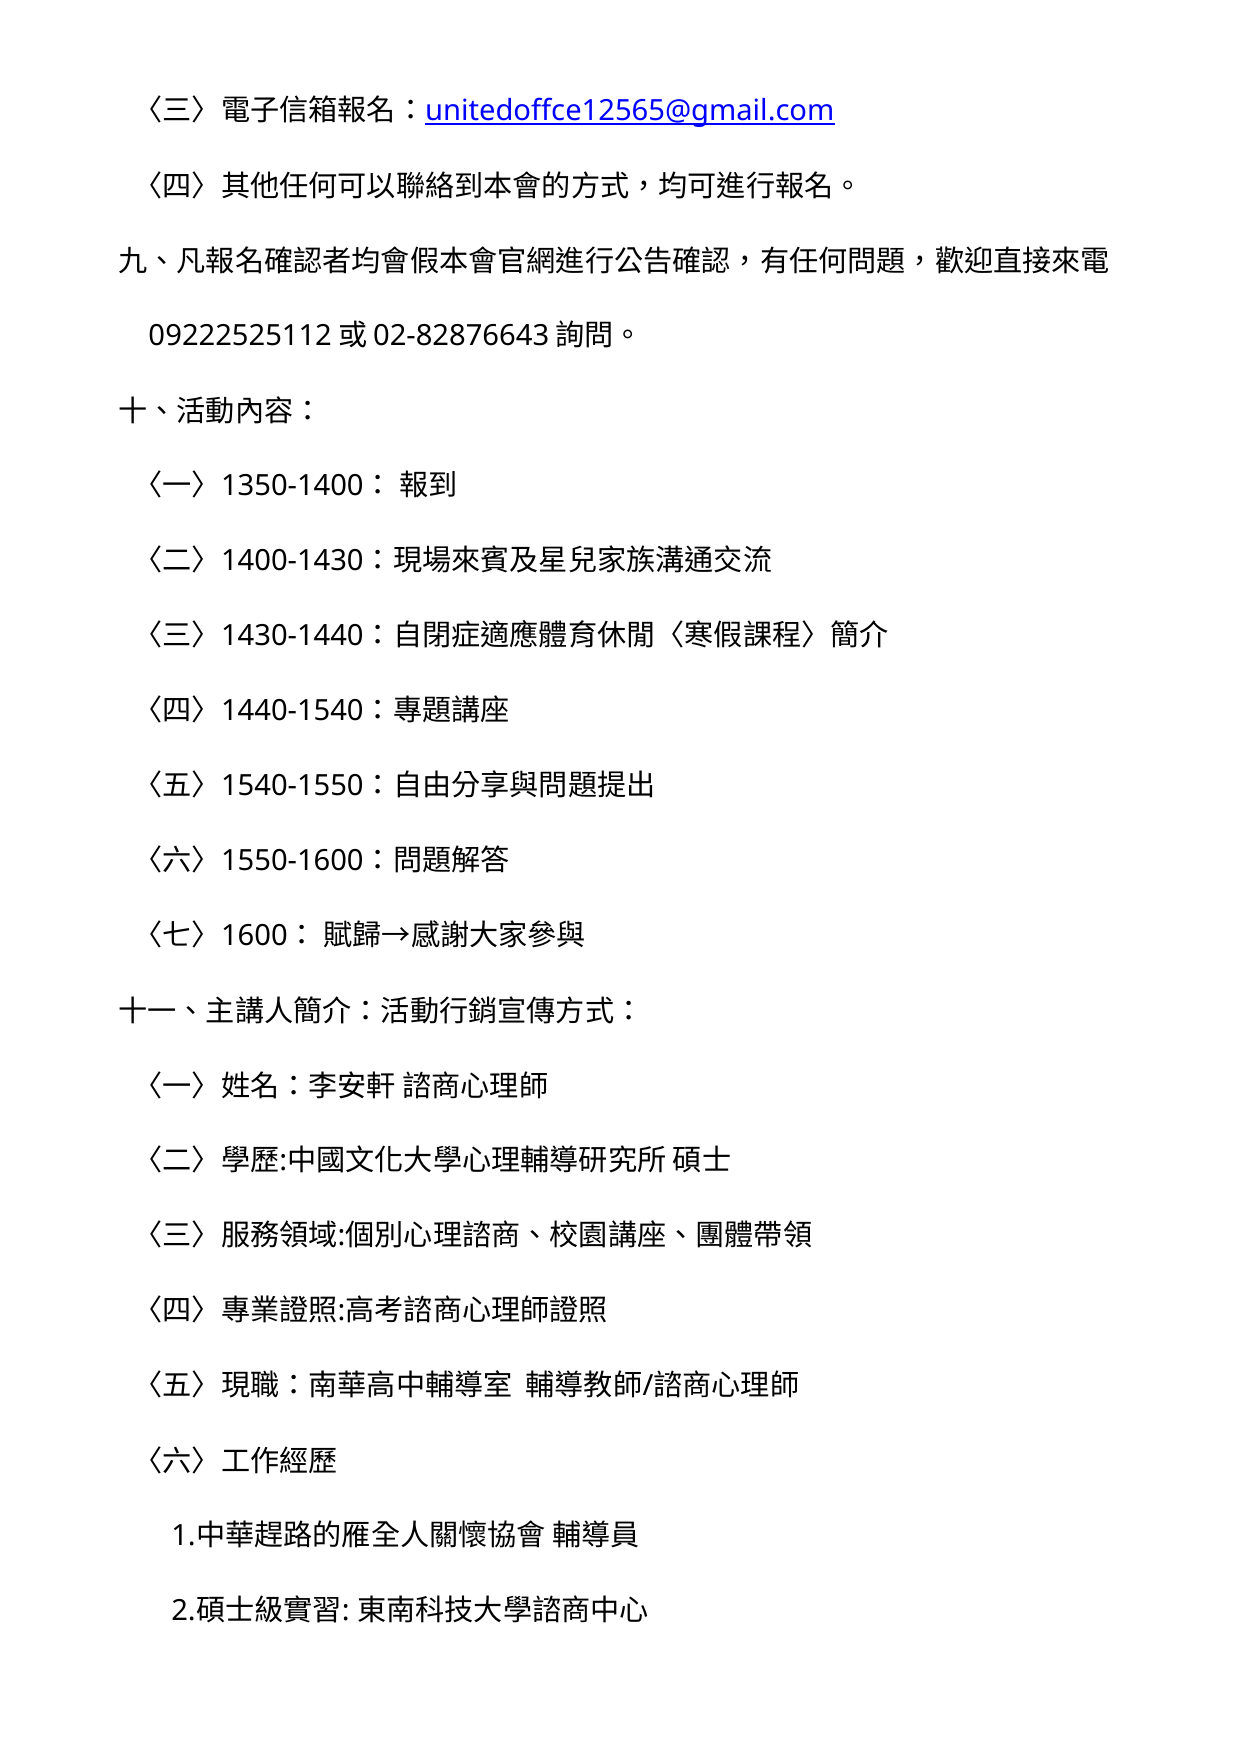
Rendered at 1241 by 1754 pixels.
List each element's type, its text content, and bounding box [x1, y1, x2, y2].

text 〈三〉1430-1440：自閉症適應體育休閒〈寒假課程〉簡介 [118, 596, 1122, 671]
text 〈一〉姓名：李安軒 諮商心理師 [118, 1046, 1122, 1121]
text 〈四〉專業證照:高考諮商心理師證照 [118, 1271, 1122, 1346]
text 〈七〉1600： 賦歸→感謝大家參與 [118, 896, 1122, 971]
text 〈六〉工作經歷 [118, 1421, 1122, 1496]
text 09222525112或02-82876643詢問。 [118, 296, 1122, 371]
text 十一、主講人簡介：活動行銷宣傳方式： [118, 971, 1122, 1046]
text 〈五〉1540-1550：自由分享與問題提出 [118, 746, 1122, 821]
text 〈五〉現職：南華高中輔導室 輔導教師/諮商心理師 [118, 1346, 1122, 1421]
text 〈四〉其他任何可以聯絡到本會的方式，均可進行報名。 [118, 146, 1122, 221]
text 〈六〉1550-1600：問題解答 [118, 821, 1122, 896]
text 〈四〉1440-1540：專題講座 [118, 671, 1122, 746]
text 十、活動內容： [118, 371, 1122, 446]
text 〈一〉1350-1400： 報到 [118, 446, 1122, 521]
text 九、凡報名確認者均會假本會官網進行公告確認，有任何問題，歡迎直接來電 [118, 221, 1122, 296]
text 〈二〉學歷:中國文化大學心理輔導研究所 碩士 [118, 1121, 1122, 1196]
text 〈二〉1400-1430：現場來賓及星兒家族溝通交流 [118, 521, 1122, 596]
text 2.碩士級實習: 東南科技大學諮商中心 [118, 1571, 1122, 1646]
text 〈三〉服務領域:個別心理諮商、校園講座、團體帶領 [118, 1196, 1122, 1271]
text 〈三〉電子信箱報名：unitedoffce12565@gmail.com [118, 71, 1122, 146]
text 1.中華趕路的雁全人關懷協會 輔導員 [118, 1496, 1122, 1571]
